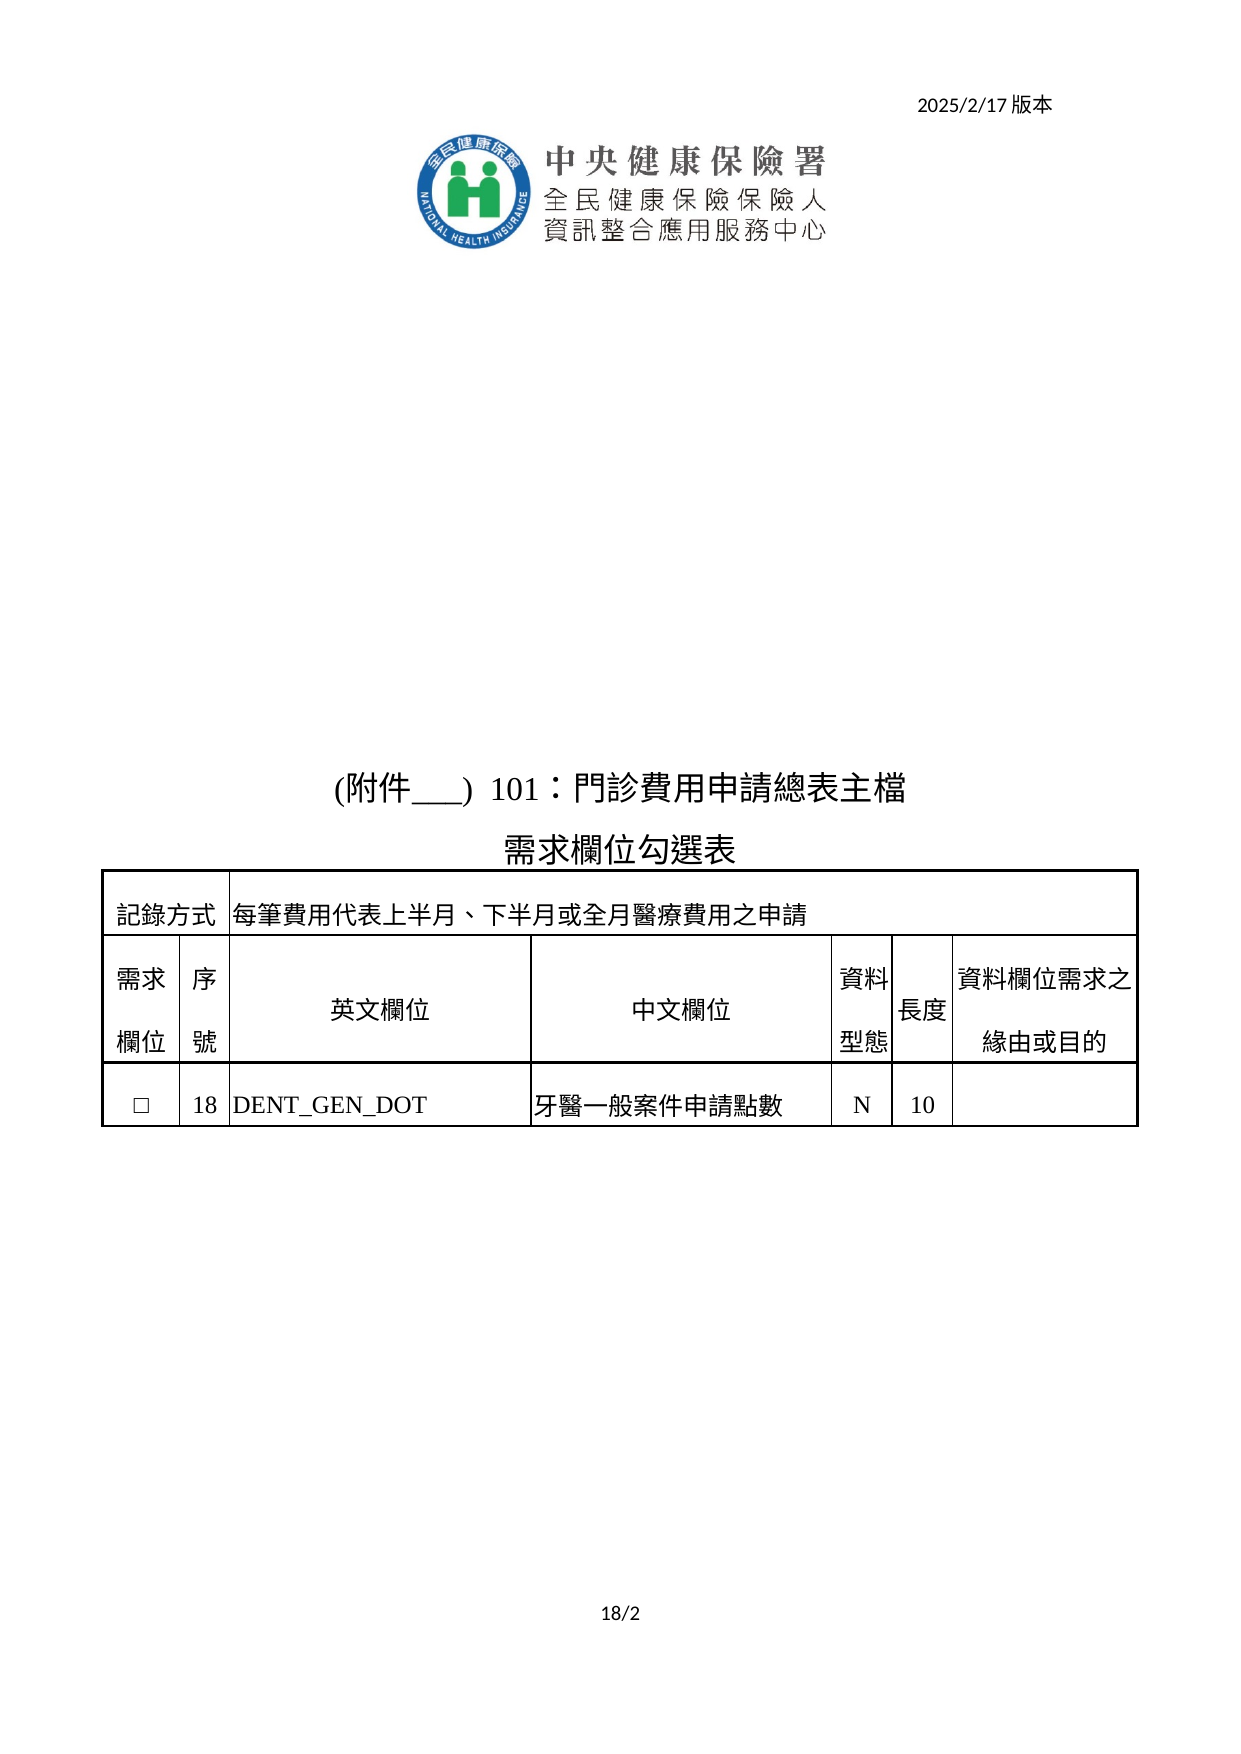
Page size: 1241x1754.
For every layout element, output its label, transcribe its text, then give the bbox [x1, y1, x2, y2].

table_cell 需求欄位 [104, 936, 179, 1061]
table_cell 每筆費用代表上半月、下半月或全月醫療費用之申請 [230, 872, 1136, 934]
table_cell N [832, 1064, 891, 1125]
table_cell 10 [893, 1064, 952, 1125]
table_cell 序 號 [180, 936, 229, 1061]
table_header (附件___) 101：門診費用申請總表主檔 需求欄位勾選表 [103, 744, 1138, 869]
table_cell 資料欄位需求之 緣由或目的 [953, 936, 1136, 1061]
table_cell 記錄方式 [104, 872, 229, 934]
table_cell 英文欄位 [230, 936, 530, 1061]
table_cell [953, 1064, 1136, 1125]
table_cell 中文欄位 [532, 936, 831, 1061]
table_cell DENT_GEN_DOT [230, 1064, 530, 1125]
table_cell □ [104, 1064, 179, 1125]
table_cell 18 [180, 1064, 229, 1125]
table_cell 牙醫一般案件申請點數 [532, 1064, 831, 1125]
table_cell 長度 [893, 936, 952, 1061]
table_cell 資料型態 [832, 936, 891, 1061]
